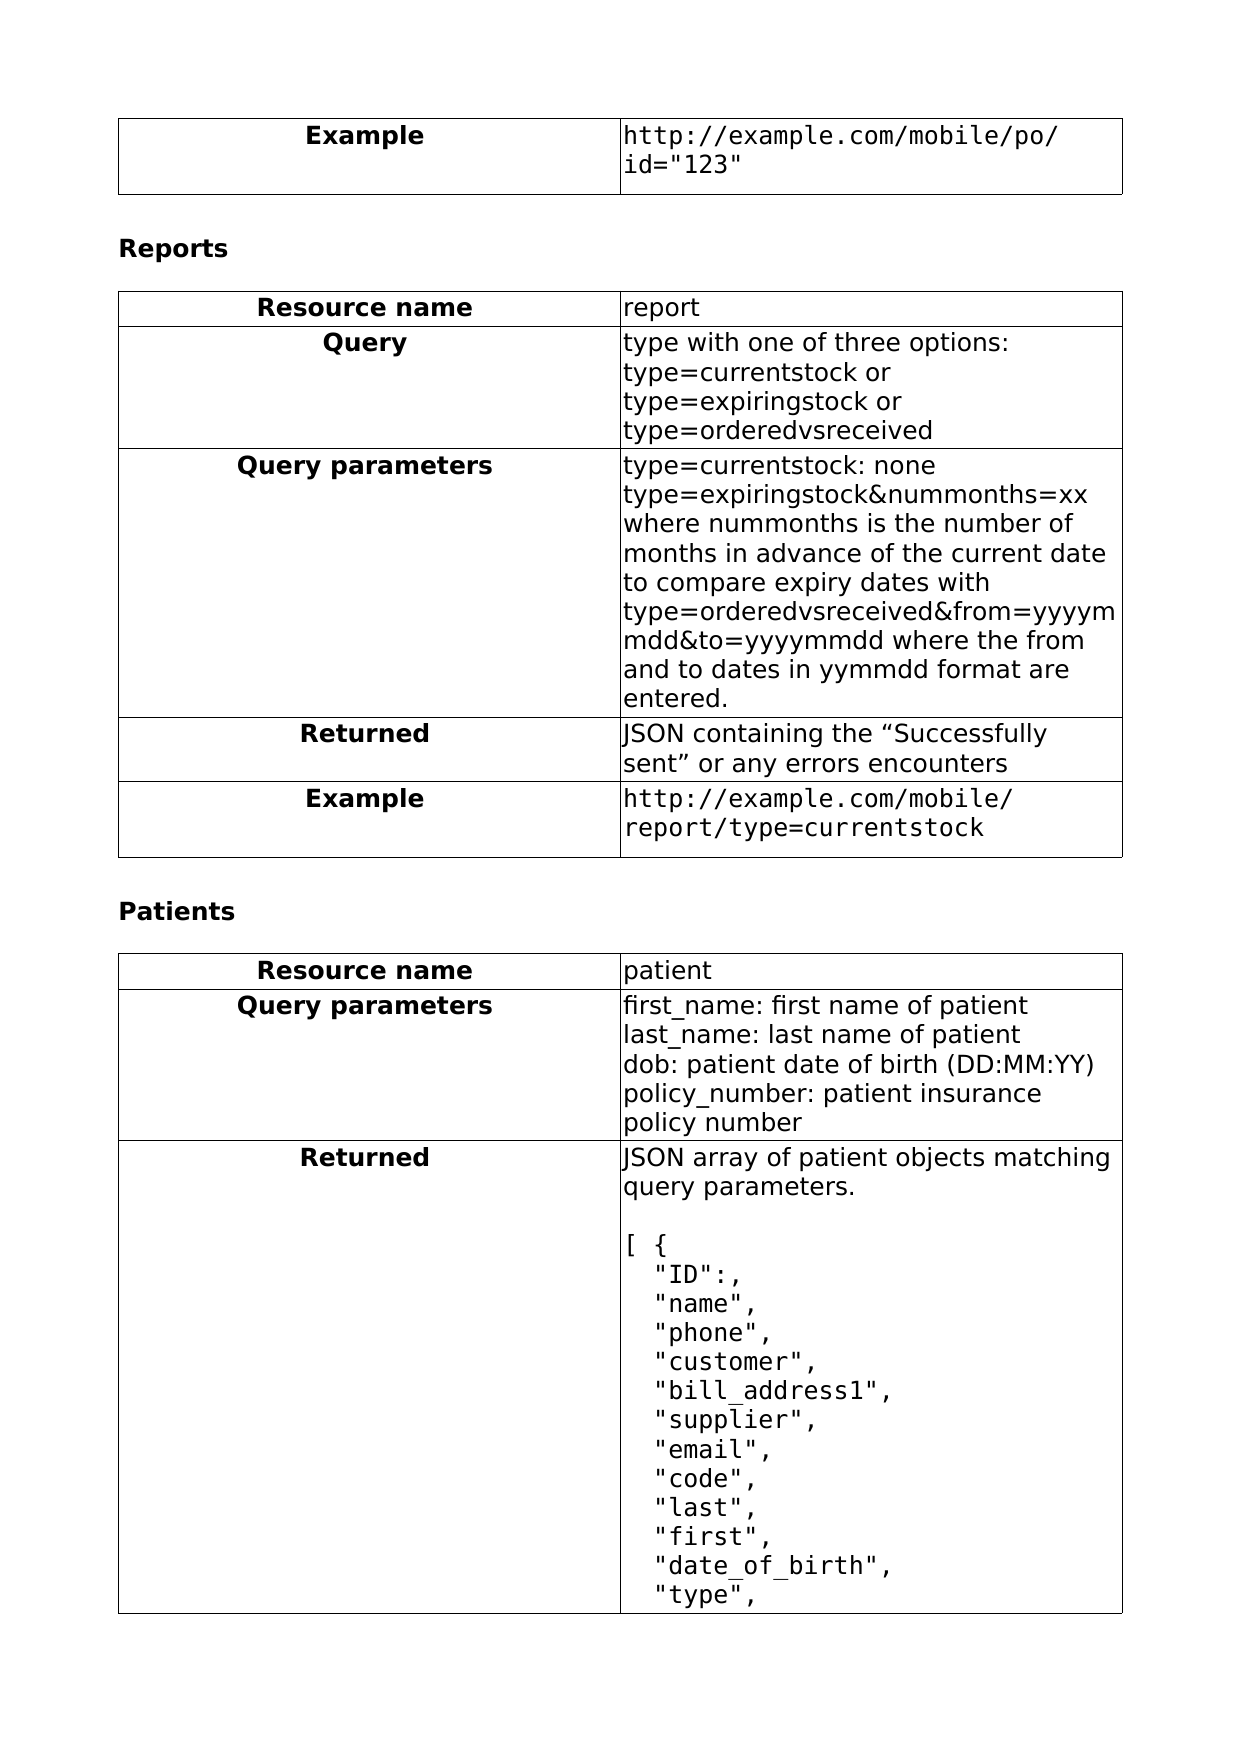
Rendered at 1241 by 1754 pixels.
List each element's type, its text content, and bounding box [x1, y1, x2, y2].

table_cell Returned [119, 1141, 620, 1613]
table_cell Query parameters [119, 990, 620, 1140]
table_header Resource name [119, 954, 620, 988]
table_cell Query parameters [119, 449, 620, 717]
table_cell type=currentstock: none type=expiringstock&nummonths=xx where nummonths is the number of months in advance of the current date to compare expiry dates with type=orderedvsreceived&from=yyyymmdd&to=yyyymmdd where the from and to dates in yymmdd format are entered. [621, 449, 1122, 717]
table_cell Example [119, 782, 620, 857]
table_header Resource name [119, 292, 620, 326]
table_header patient [621, 954, 1122, 988]
table_header report [621, 292, 1122, 326]
subtitle Patients [118, 897, 1122, 926]
table_cell http://example.com/mobile/report/type=currentstock [621, 782, 1122, 857]
table_cell Example [119, 119, 620, 194]
subtitle Reports [118, 234, 1122, 263]
table_cell JSON containing the “Successfully sent” or any errors encounters [621, 718, 1122, 781]
table_cell http://example.com/mobile/po/id="123" [621, 119, 1122, 194]
table_cell first_name: first name of patient last_name: last name of patient dob: patient date of birth (DD:MM:YY) policy_number: patient insurance policy number [621, 990, 1122, 1140]
table_cell Query [119, 327, 620, 448]
table_cell Returned [119, 718, 620, 781]
table_cell type with one of three options: type=currentstock or type=expiringstock or type=orderedvsreceived [621, 327, 1122, 448]
table_cell JSON array of patient objects matching query parameters. [ { "ID":, "name", "phone", "customer", "bill_address1", "supplier", "email", "code", "last", "first", "date_of_birth", "type", [621, 1141, 1122, 1613]
